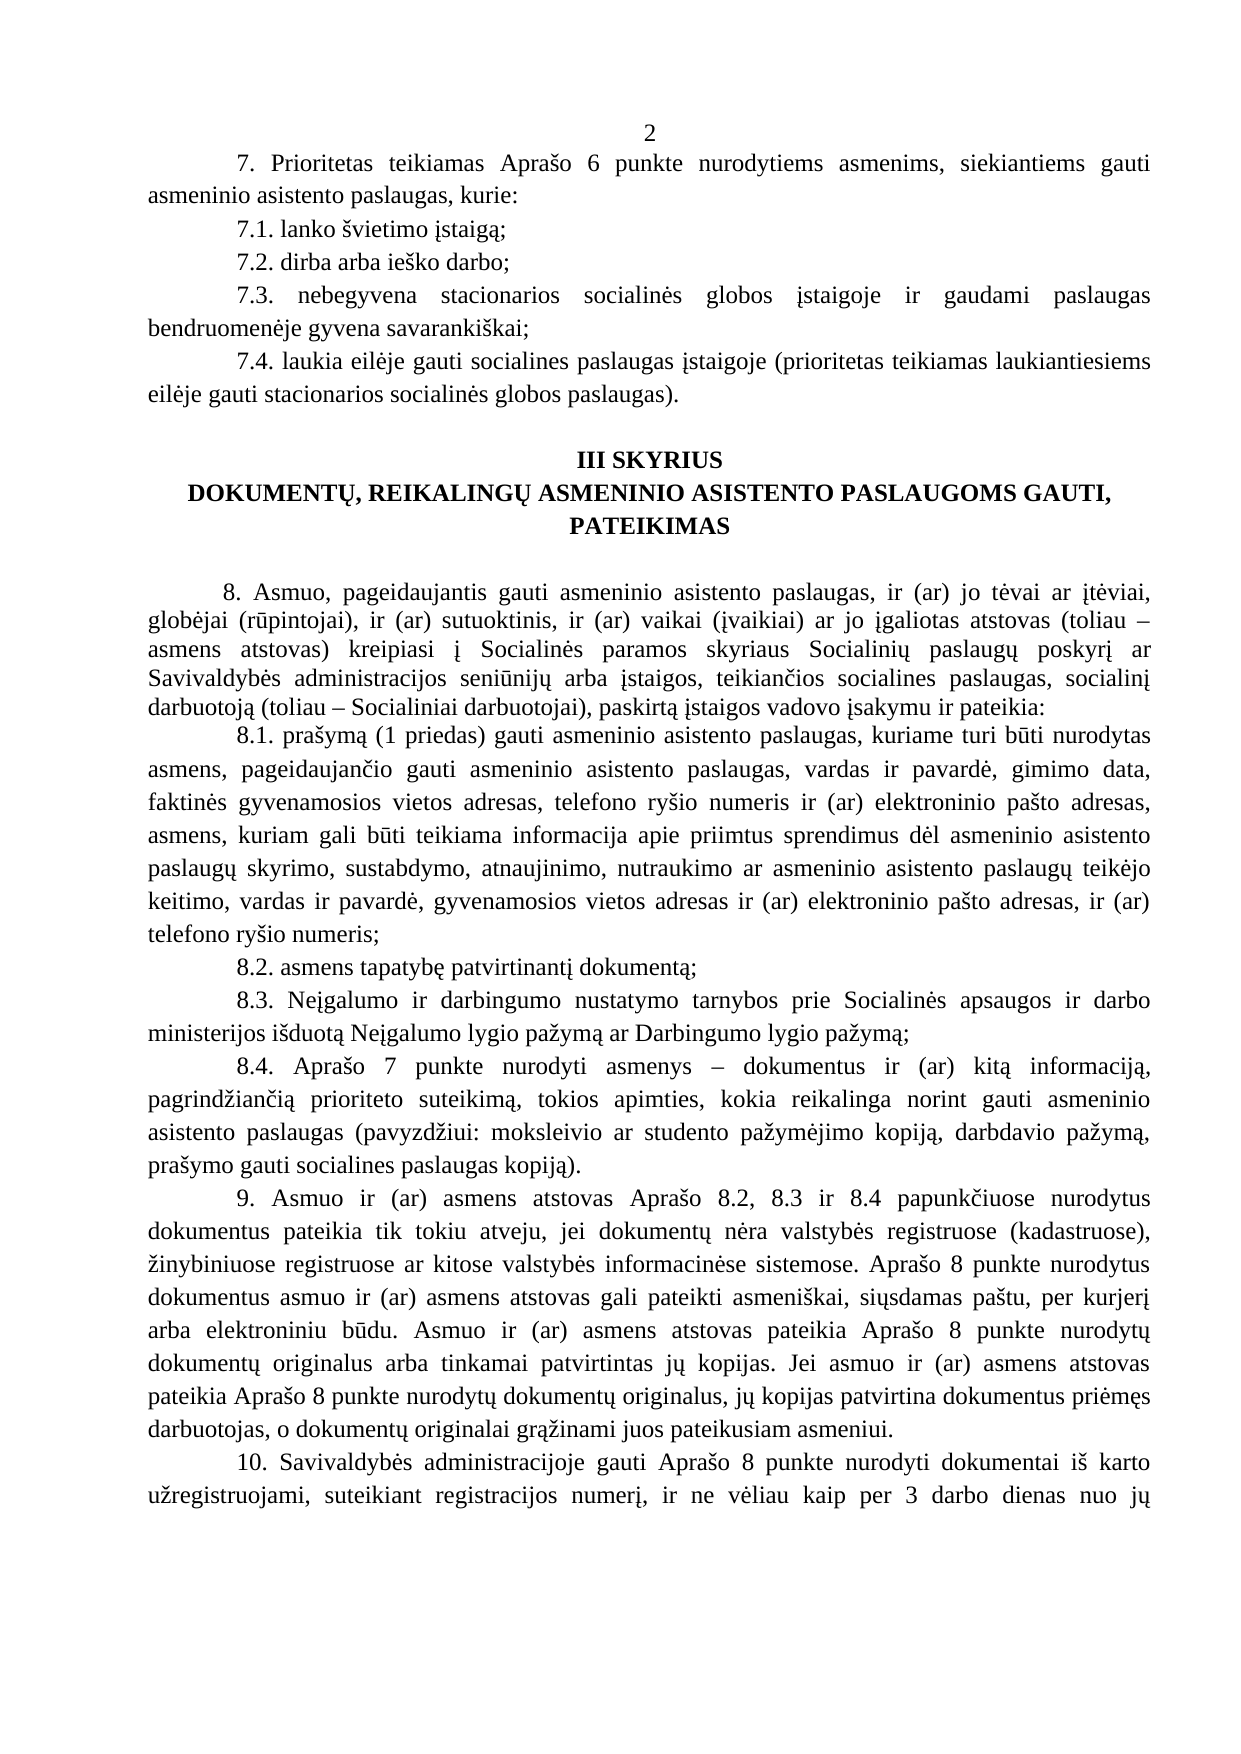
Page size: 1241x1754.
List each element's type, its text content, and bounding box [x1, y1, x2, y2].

text 10. Savivaldybės administracijoje gauti Aprašo 8 punkte nurodyti dokumentai iš karto užregistruojami, suteikiant registracijos numerį, ir ne vėliau kaip per 3 darbo dienas nuo jų [148, 1447, 1152, 1509]
text III SKYRIUS [148, 445, 1152, 473]
text DOKUMENTŲ, REIKALINGŲ ASMENINIO ASISTENTO PASLAUGOMS GAUTI, PATEIKIMAS [148, 478, 1152, 539]
text 8.1. prašymą (1 priedas) gauti asmeninio asistento paslaugas, kuriame turi būti nurodytas asmens, pageidaujančio gauti asmeninio asistento paslaugas, vardas ir pavardė, gimimo data, faktinės gyvenamosios vietos adresas, telefono ryšio numeris ir (ar) elektroninio pašto adresas, asmens, kuriam gali būti teikiama informacija apie priimtus sprendimus dėl asmeninio asistento paslaugų skyrimo, sustabdymo, atnaujinimo, nutraukimo ar asmeninio asistento paslaugų teikėjo keitimo, vardas ir pavardė, gyvenamosios vietos adresas ir (ar) elektroninio pašto adresas, ir (ar) telefono ryšio numeris; [148, 721, 1152, 947]
text 7. Prioritetas teikiamas Aprašo 6 punkte nurodytiems asmenims, siekiantiems gauti asmeninio asistento paslaugas, kurie: [148, 148, 1152, 209]
text 7.4. laukia eilėje gauti socialines paslaugas įstaigoje (prioritetas teikiamas laukiantiesiems eilėje gauti stacionarios socialinės globos paslaugas). [148, 346, 1152, 407]
text 9. Asmuo ir (ar) asmens atstovas Aprašo 8.2, 8.3 ir 8.4 papunkčiuose nurodytus dokumentus pateikia tik tokiu atveju, jei dokumentų nėra valstybės registruose (kadastruose), žinybiniuose registruose ar kitose valstybės informacinėse sistemose. Aprašo 8 punkte nurodytus dokumentus asmuo ir (ar) asmens atstovas gali pateikti asmeniškai, siųsdamas paštu, per kurjerį arba elektroniniu būdu. Asmuo ir (ar) asmens atstovas pateikia Aprašo 8 punkte nurodytų dokumentų originalus arba tinkamai patvirtintas jų kopijas. Jei asmuo ir (ar) asmens atstovas pateikia Aprašo 8 punkte nurodytų dokumentų originalus, jų kopijas patvirtina dokumentus priėmęs darbuotojas, o dokumentų originalai grąžinami juos pateikusiam asmeniui. [148, 1183, 1152, 1443]
text 7.1. lanko švietimo įstaigą; [148, 214, 1152, 242]
text 8.4. Aprašo 7 punkte nurodyti asmenys – dokumentus ir (ar) kitą informaciją, pagrindžiančią prioriteto suteikimą, tokios apimties, kokia reikalinga norint gauti asmeninio asistento paslaugas (pavyzdžiui: moksleivio ar studento pažymėjimo kopiją, darbdavio pažymą, prašymo gauti socialines paslaugas kopiją). [148, 1051, 1152, 1179]
text 7.3. nebegyvena stacionarios socialinės globos įstaigoje ir gaudami paslaugas bendruomenėje gyvena savarankiškai; [148, 280, 1152, 341]
text 8.2. asmens tapatybę patvirtinantį dokumentą; [148, 952, 1152, 981]
text 8. Asmuo, pageidaujantis gauti asmeninio asistento paslaugas, ir (ar) jo tėvai ar įtėviai, globėjai (rūpintojai), ir (ar) sutuoktinis, ir (ar) vaikai (įvaikiai) ar jo įgaliotas atstovas (toliau – asmens atstovas) kreipiasi į Socialinės paramos skyriaus Socialinių paslaugų poskyrį ar Savivaldybės administracijos seniūnijų arba įstaigos, teikiančios socialines paslaugas, socialinį darbuotoją (toliau – Socialiniai darbuotojai), paskirtą įstaigos vadovo įsakymu ir pateikia: [148, 577, 1152, 721]
text 7.2. dirba arba ieško darbo; [148, 247, 1152, 275]
text 8.3. Neįgalumo ir darbingumo nustatymo tarnybos prie Socialinės apsaugos ir darbo ministerijos išduotą Neįgalumo lygio pažymą ar Darbingumo lygio pažymą; [148, 985, 1152, 1047]
